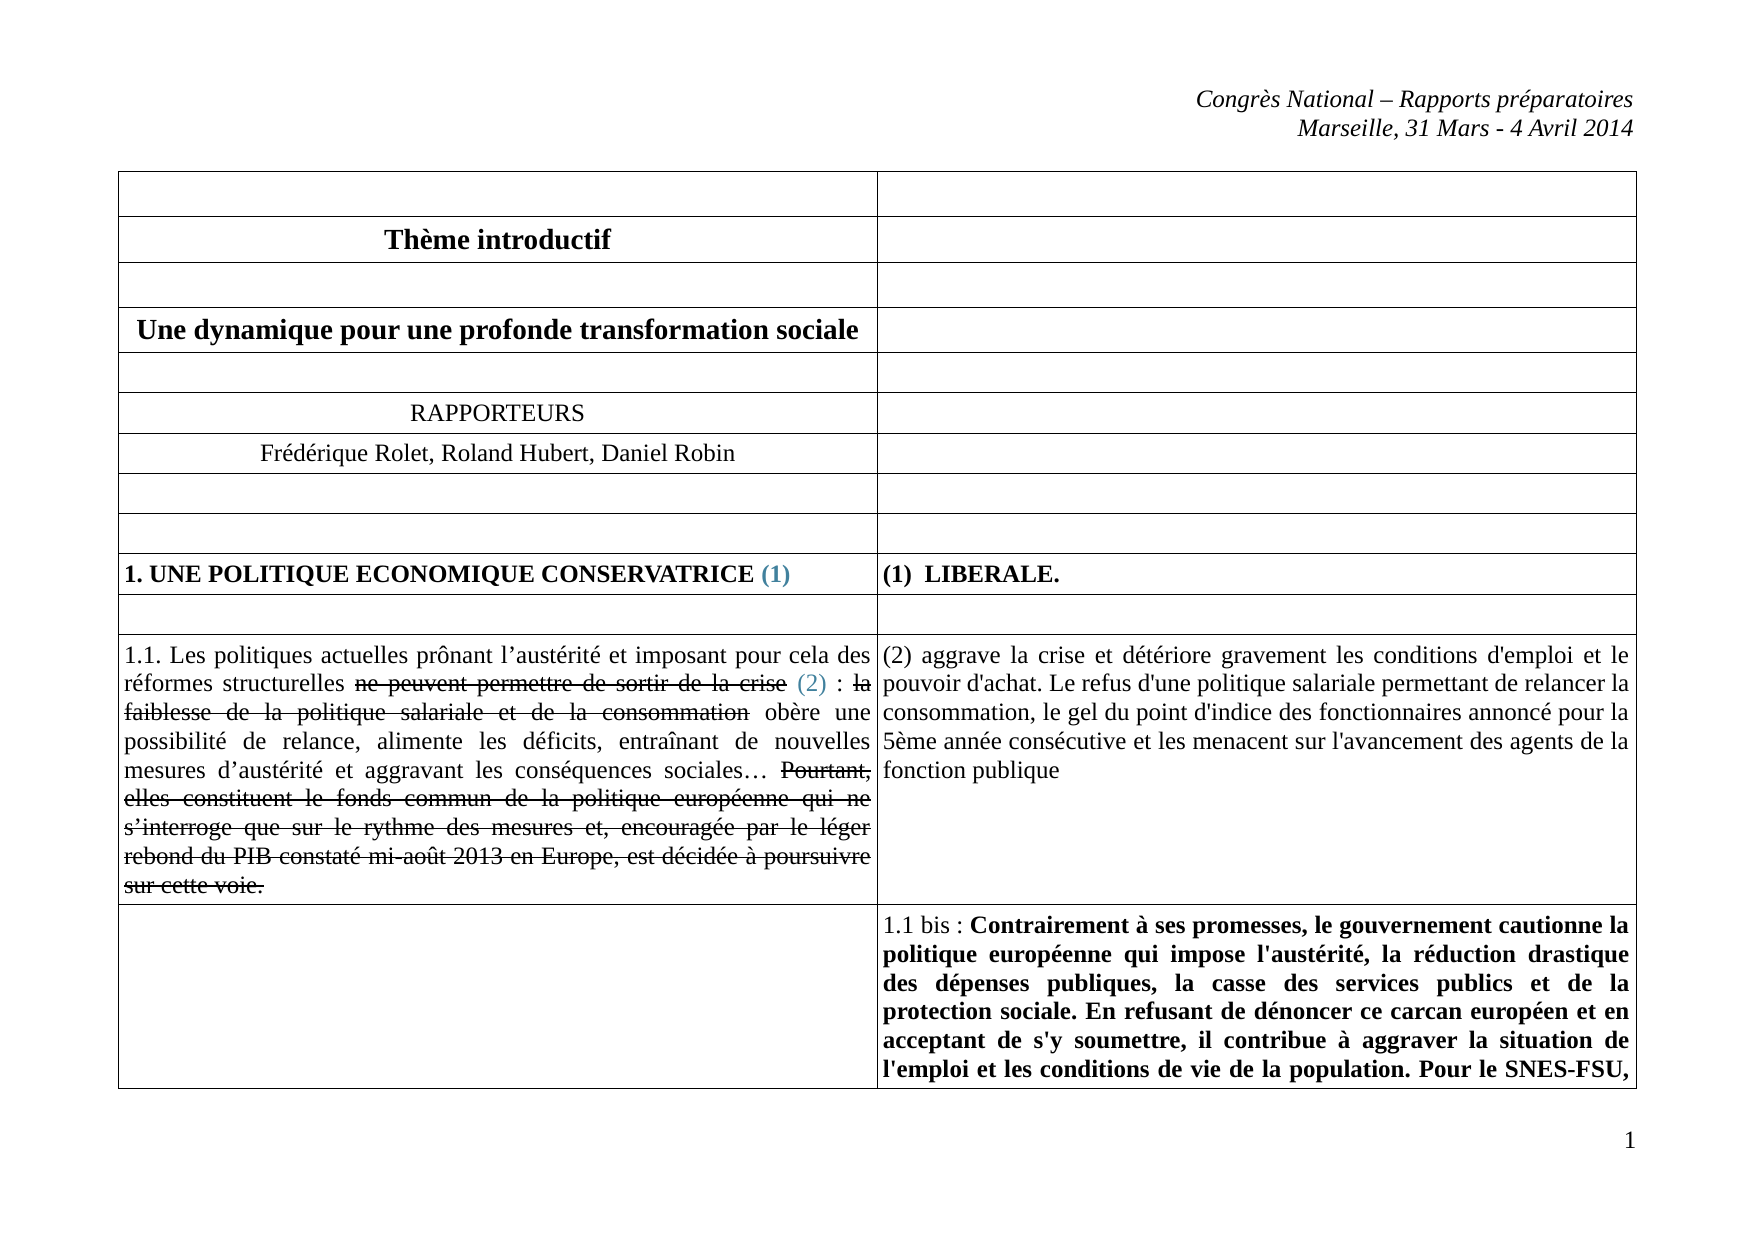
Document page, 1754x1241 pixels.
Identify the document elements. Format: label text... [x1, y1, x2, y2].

table_cell 1. UNE POLITIQUE ECONOMIQUE CONSERVATRICE (1) [119, 554, 877, 594]
table_cell [119, 514, 877, 553]
table_cell [878, 434, 1636, 473]
table_cell [878, 514, 1636, 553]
table_header [878, 172, 1636, 216]
table_cell RAPPORTEURS [119, 393, 877, 432]
table_cell (1) LIBERALE. [878, 554, 1636, 594]
table_cell [119, 474, 877, 513]
table_cell [878, 474, 1636, 513]
table_cell [878, 263, 1636, 307]
table_cell [119, 263, 877, 307]
table_cell [878, 217, 1636, 262]
table_cell [119, 353, 877, 392]
table_cell Une dynamique pour une profonde transformation sociale [119, 308, 877, 352]
table_cell 1.1 bis : Contrairement à ses promesses, le gouvernement cautionne la politique européenne qui impose l'austérité, la réduction drastique des dépenses publiques, la casse des services publics et de la protection sociale. En refusant de dénoncer ce carcan européen et en acceptant de s'y soumettre, il contribue à aggraver la situation de l'emploi et les conditions de vie de la population. Pour le SNES-FSU, [878, 905, 1636, 1088]
table_cell [119, 905, 877, 1088]
table_cell (2) aggrave la crise et détériore gravement les conditions d'emploi et le pouvoir d'achat. Le refus d'une politique salariale permettant de relancer la consommation, le gel du point d'indice des fonctionnaires annoncé pour la 5ème année consécutive et les menacent sur l'avancement des agents de la fonction publique [878, 635, 1636, 904]
table_cell 1.1. Les politiques actuelles prônant l’austérité et imposant pour cela des réformes structurelles ne peuvent permettre de sortir de la crise (2) : la faiblesse de la politique salariale et de la consommation obère une possibilité de relance, alimente les déficits, entraînant de nouvelles mesures d’austérité et aggravant les conséquences sociales… Pourtant, elles constituent le fonds commun de la politique européenne qui ne s’interroge que sur le rythme des mesures et, encouragée par le léger rebond du PIB constaté mi-août 2013 en Europe, est décidée à poursuivre sur cette voie. [119, 635, 877, 904]
table_cell Thème introductif [119, 217, 877, 262]
table_cell [119, 595, 877, 634]
table_cell [878, 595, 1636, 634]
table_cell [878, 353, 1636, 392]
table_header [119, 172, 877, 216]
table_cell [878, 308, 1636, 352]
table_cell [878, 393, 1636, 432]
table_cell Frédérique Rolet, Roland Hubert, Daniel Robin [119, 434, 877, 473]
